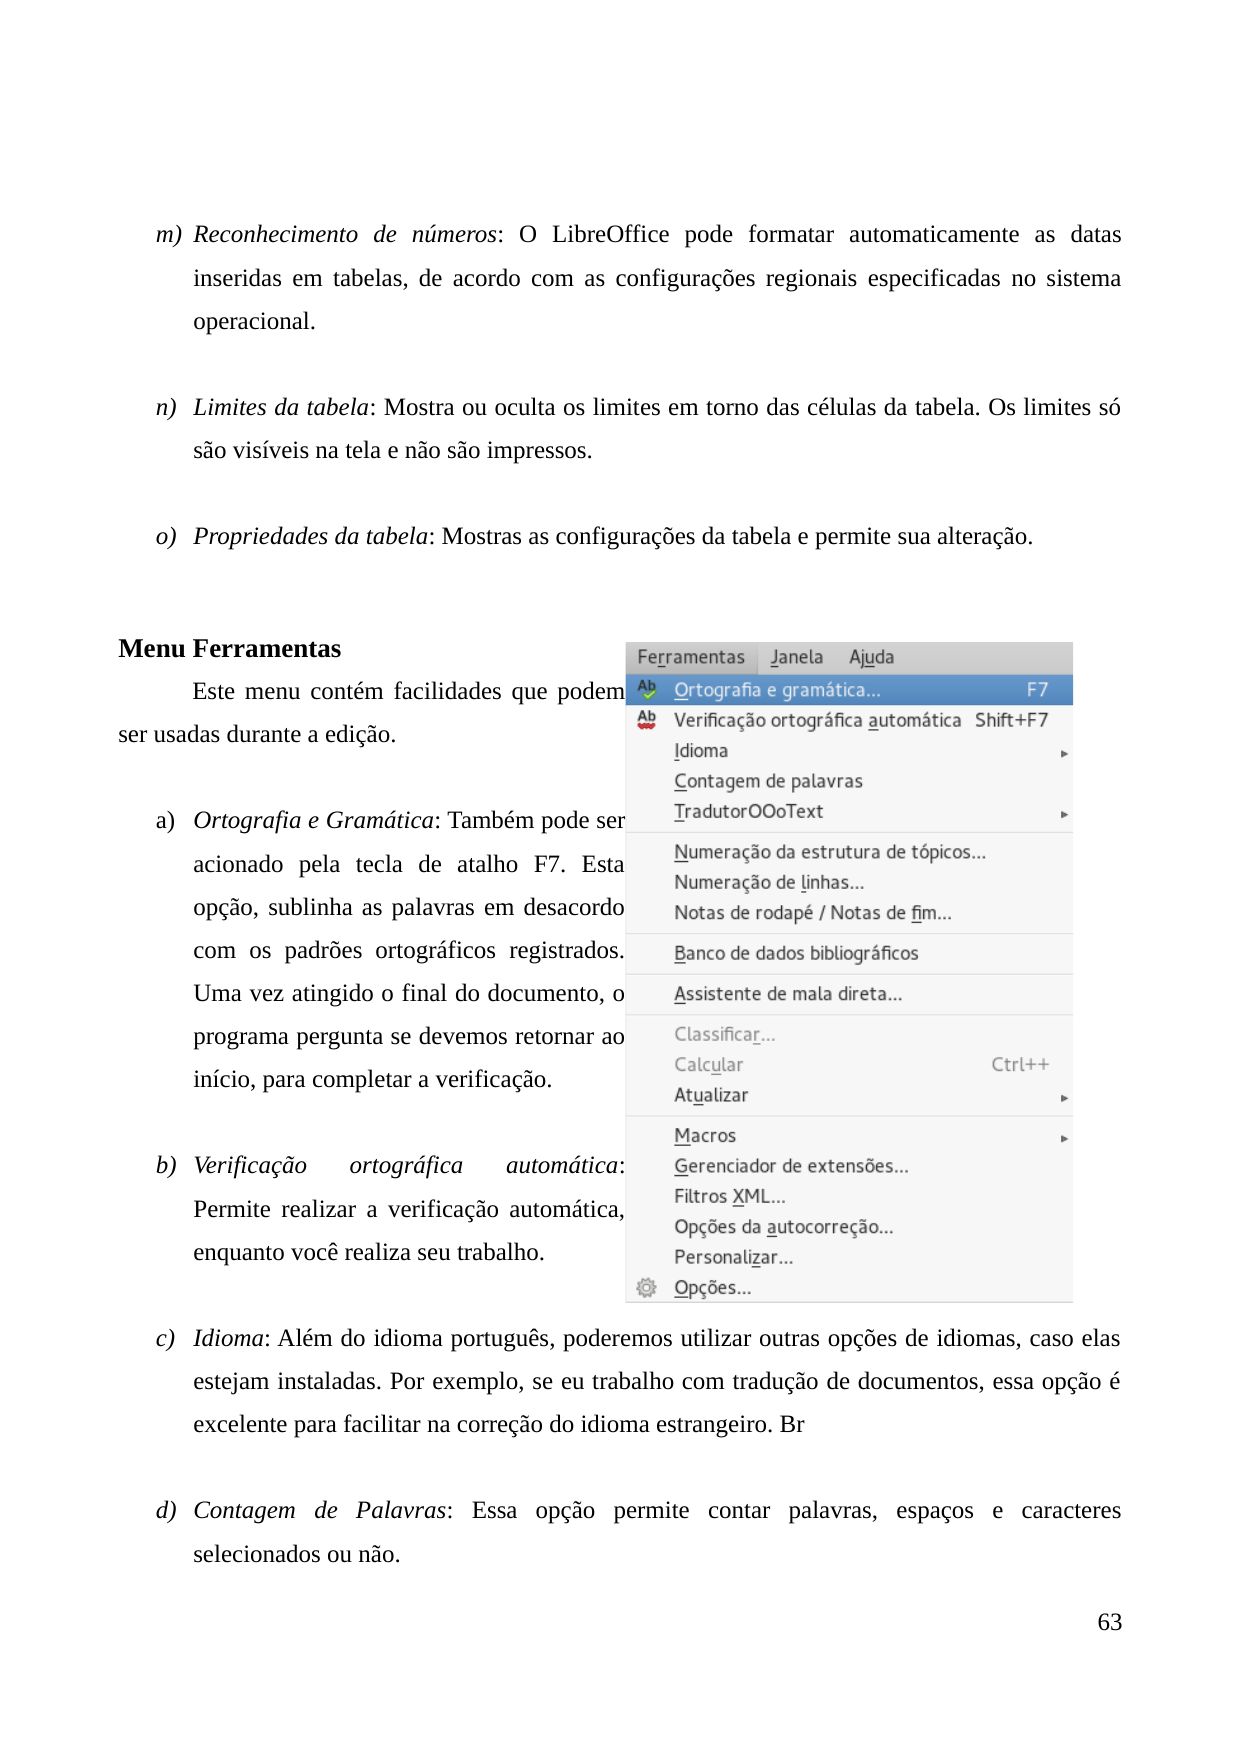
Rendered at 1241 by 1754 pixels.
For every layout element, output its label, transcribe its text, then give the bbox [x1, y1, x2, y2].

subtitle Menu Ferramentas [118, 633, 1122, 664]
list Ortografia e Gramática: Também pode ser acionado pela tecla de atalho F7. Esta opção, sublinha as palavras em desacordo com os padrões ortográficos registrados. Uma vez atingido o final do documento, o programa pergunta se devemos retornar ao início, para completar a verificação. [156, 806, 625, 1093]
list Idioma: Além do idioma português, poderemos utilizar outras opções de idiomas, caso elas estejam instaladas. Por exemplo, se eu trabalho com tradução de documentos, essa opção é excelente para facilitar na correção do idioma estrangeiro. Br [156, 1323, 1122, 1438]
picture [625, 642, 1074, 1303]
list Reconhecimento de números: O LibreOffice pode formatar automaticamente as datas inseridas em tabelas, de acordo com as configurações regionais especificadas no sistema operacional. [156, 219, 1122, 334]
list Limites da tabela: Mostra ou oculta os limites em torno das células da tabela. Os limites só são visíveis na tela e não são impressos. [156, 392, 1122, 464]
text Este menu contém facilidades que podem ser usadas durante a edição. [118, 676, 625, 748]
list [1074, 806, 1122, 1093]
text [1074, 676, 1122, 748]
list [1074, 1151, 1122, 1266]
list Verificação ortográfica automática: Permite realizar a verificação automática, enquanto você realiza seu trabalho. [156, 1151, 625, 1266]
list Contagem de Palavras: Essa opção permite contar palavras, espaços e caracteres selecionados ou não. [156, 1496, 1122, 1567]
list Propriedades da tabela: Mostras as configurações da tabela e permite sua alteração. [156, 521, 1122, 550]
